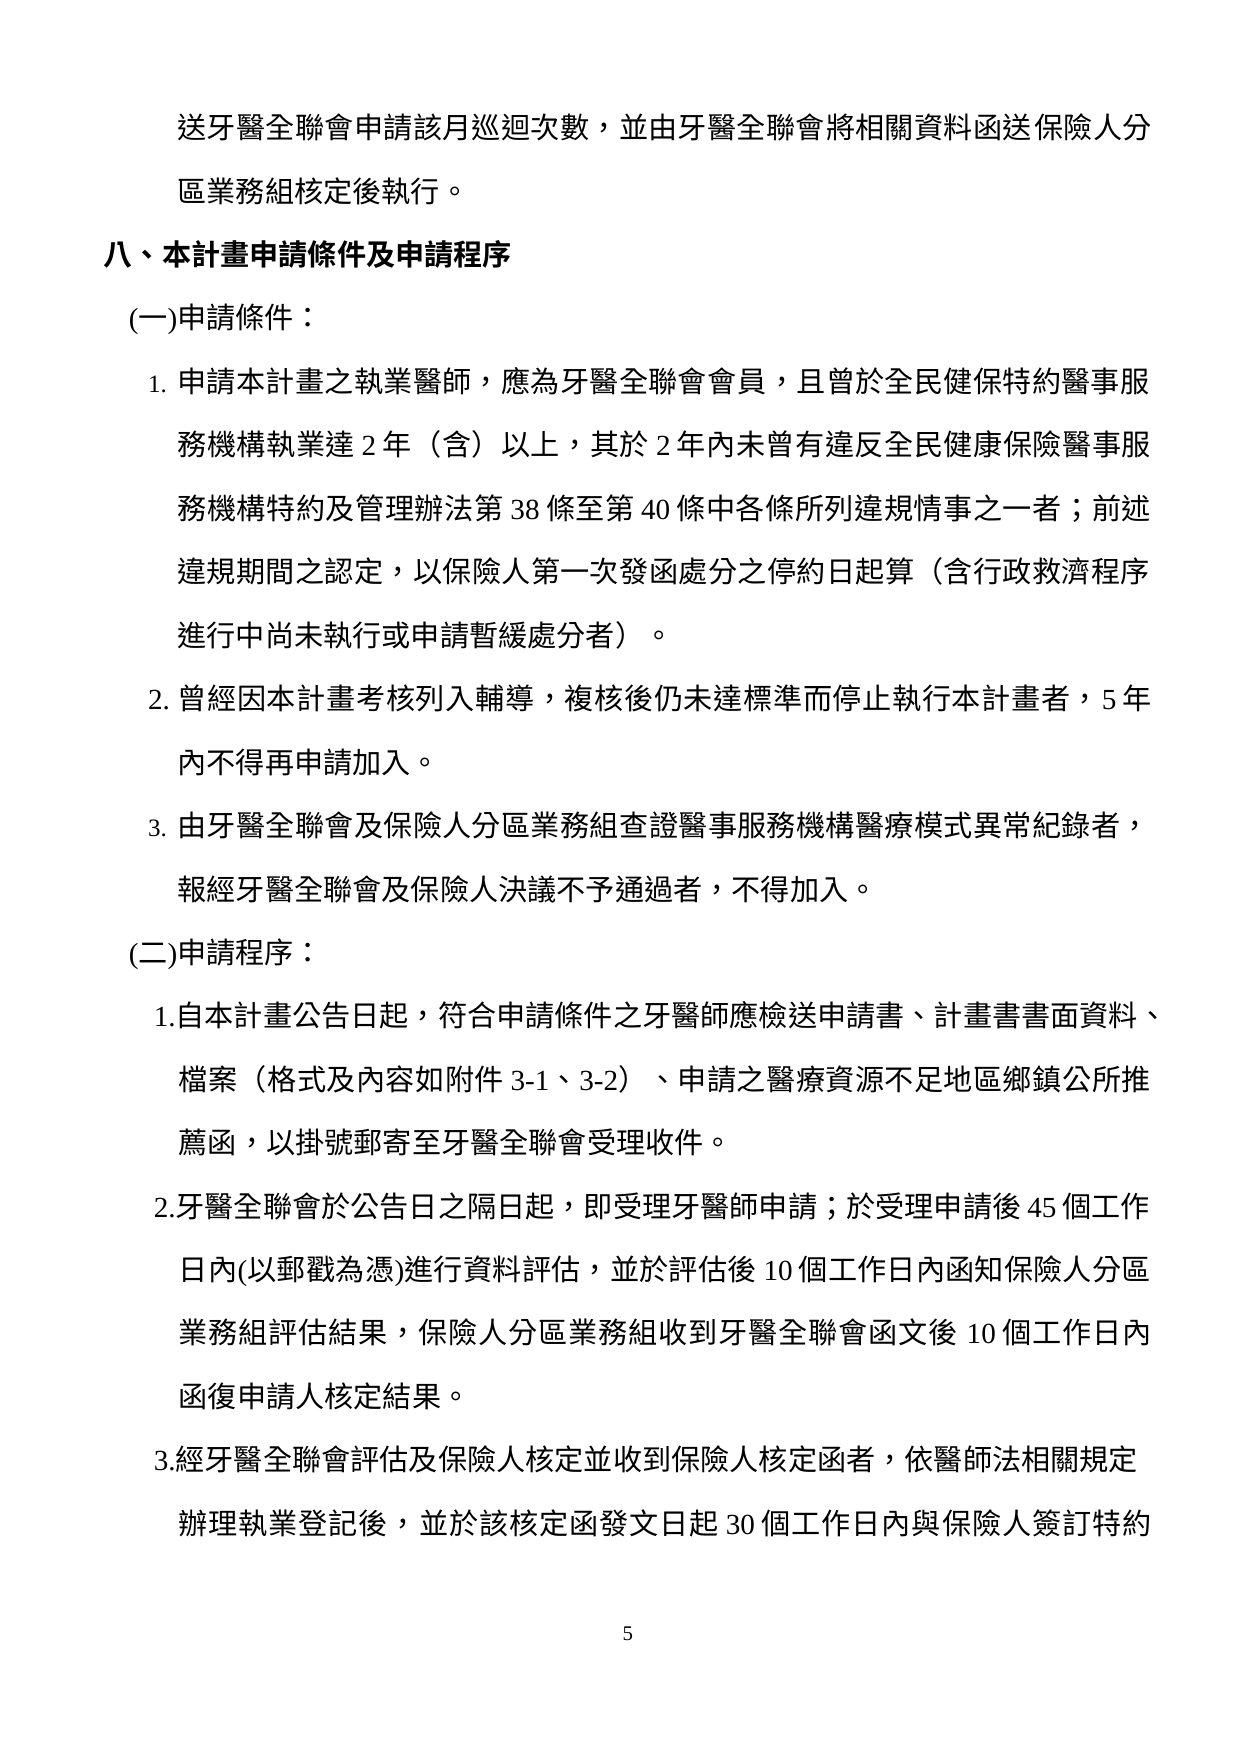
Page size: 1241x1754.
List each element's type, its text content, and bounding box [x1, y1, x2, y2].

list 申請本計畫之執業醫師，應為牙醫全聯會會員，且曾於全民健保特約醫事服務機構執業達2年（含）以上，其於2年內未曾有違反全民健康保險醫事服務機構特約及管理辦法第38條至第40條中各條所列違規情事之一者；前述違規期間之認定，以保險人第一次發函處分之停約日起算（含行政救濟程序進行中尚未執行或申請暫緩處分者）。 [148, 358, 1152, 654]
text 1.自本計畫公告日起，符合申請條件之牙醫師應檢送申請書、計畫書書面資料、 [153, 993, 1152, 1035]
text 3.經牙醫全聯會評估及保險人核定並收到保險人核定函者，依醫師法相關規定 [153, 1437, 1152, 1479]
text (一)申請條件： [128, 295, 1152, 337]
text 八、本計畫申請條件及申請程序 [103, 232, 1152, 274]
text 日內(以郵戳為憑)進行資料評估，並於評估後10個工作日內函知保險人分區業務組評估結果，保險人分區業務組收到牙醫全聯會函文後10個工作日內函復申請人核定結果。 [178, 1247, 1152, 1416]
text 檔案（格式及內容如附件3-1、3-2）、申請之醫療資源不足地區鄉鎮公所推薦函，以掛號郵寄至牙醫全聯會受理收件。 [178, 1056, 1152, 1162]
list 曾經因本計畫考核列入輔導，複核後仍未達標準而停止執行本計畫者，5年內不得再申請加入。 [148, 676, 1152, 781]
list 由牙醫全聯會及保險人分區業務組查證醫事服務機構醫療模式異常紀錄者，報經牙醫全聯會及保險人決議不予通過者，不得加入。 [148, 803, 1152, 908]
text 送牙醫全聯會申請該月巡迴次數，並由牙醫全聯會將相關資料函送保險人分區業務組核定後執行。 [148, 105, 1152, 211]
text 2.牙醫全聯會於公告日之隔日起，即受理牙醫師申請；於受理申請後45個工作 [153, 1183, 1152, 1226]
text 辦理執業登記後，並於該核定函發文日起30個工作日內與保險人簽訂特約 [178, 1500, 1152, 1543]
text (二)申請程序： [128, 929, 1152, 972]
